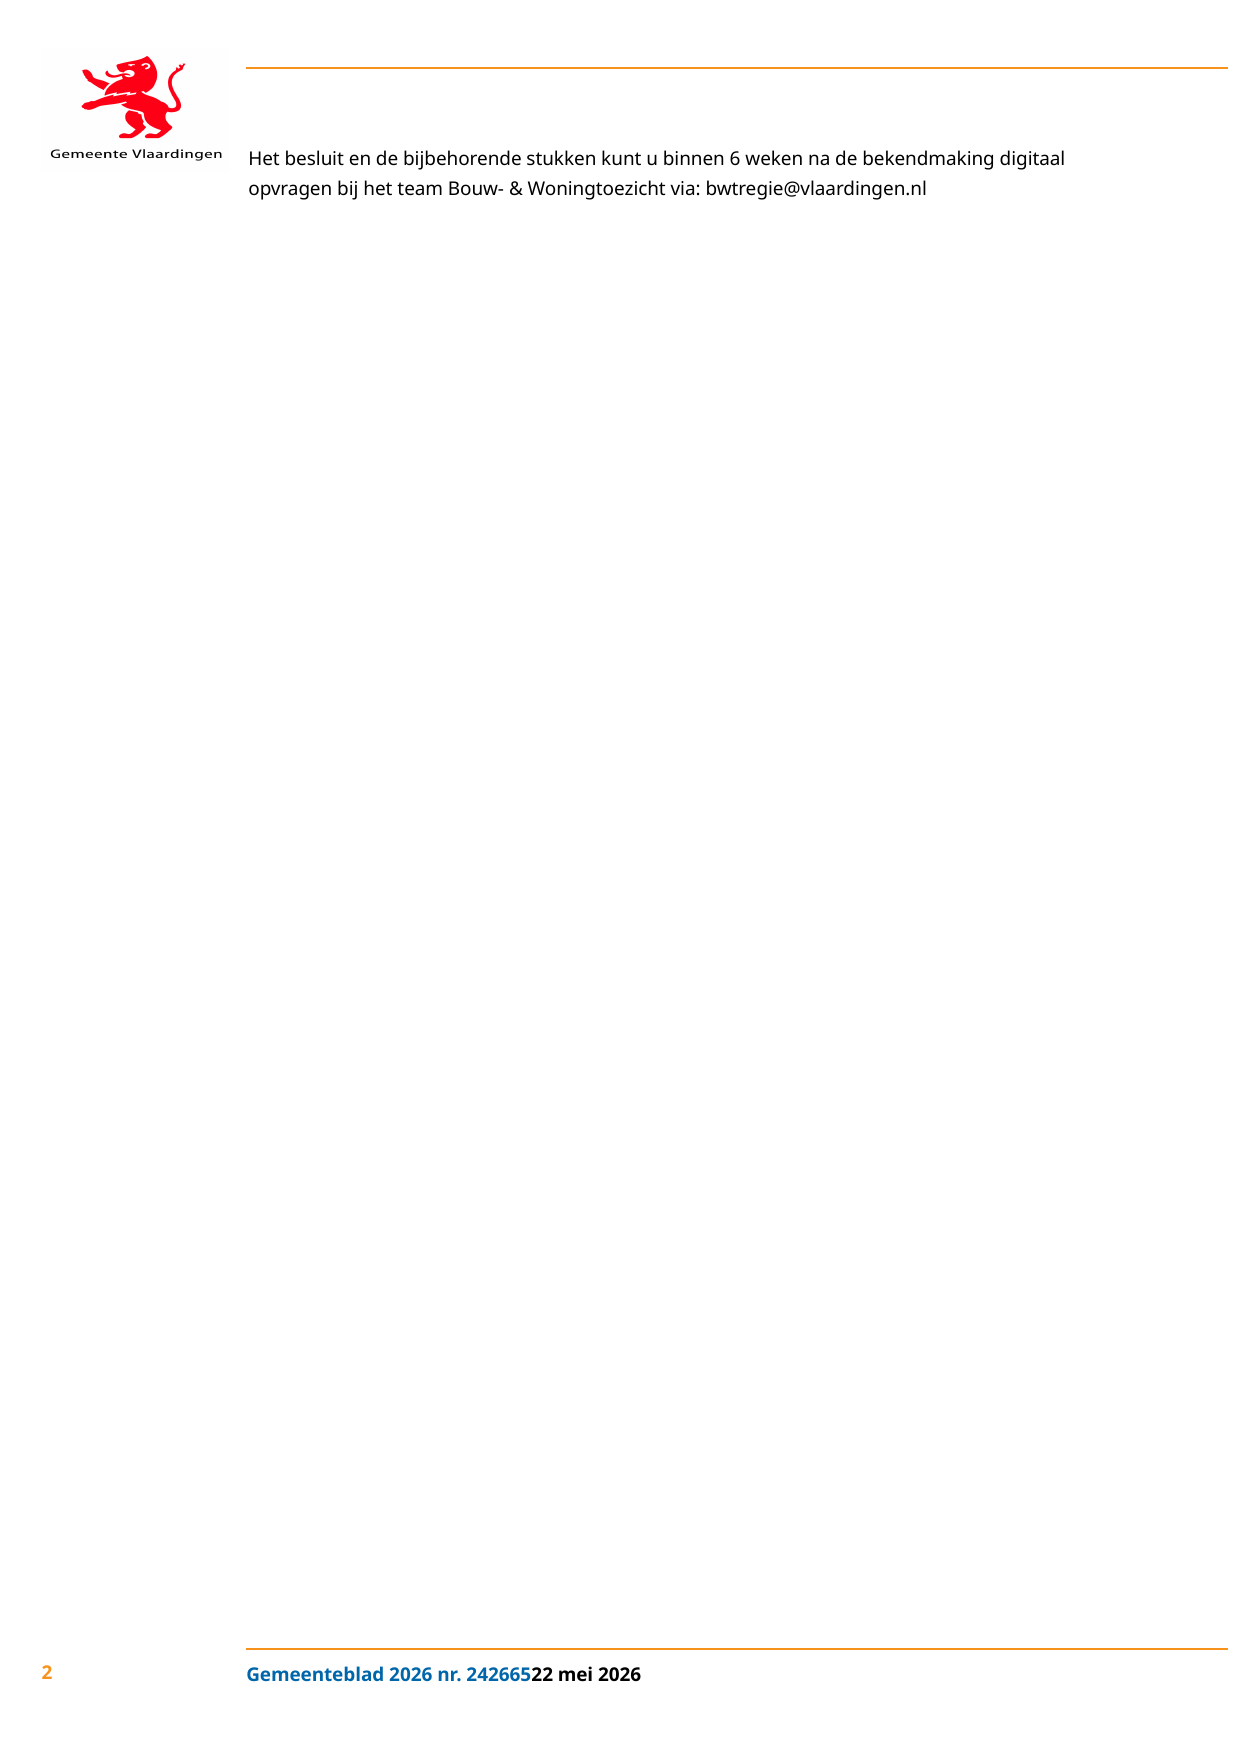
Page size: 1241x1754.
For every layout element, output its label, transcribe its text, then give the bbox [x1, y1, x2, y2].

picture [41, 47, 231, 172]
text Het besluit en de bijbehorende stukken kunt u binnen 6 weken na de bekendmaking digitaal opvragen bij het team Bouw- & Woningtoezicht via: bwtregie@vlaardingen.nl [248, 145, 1152, 201]
